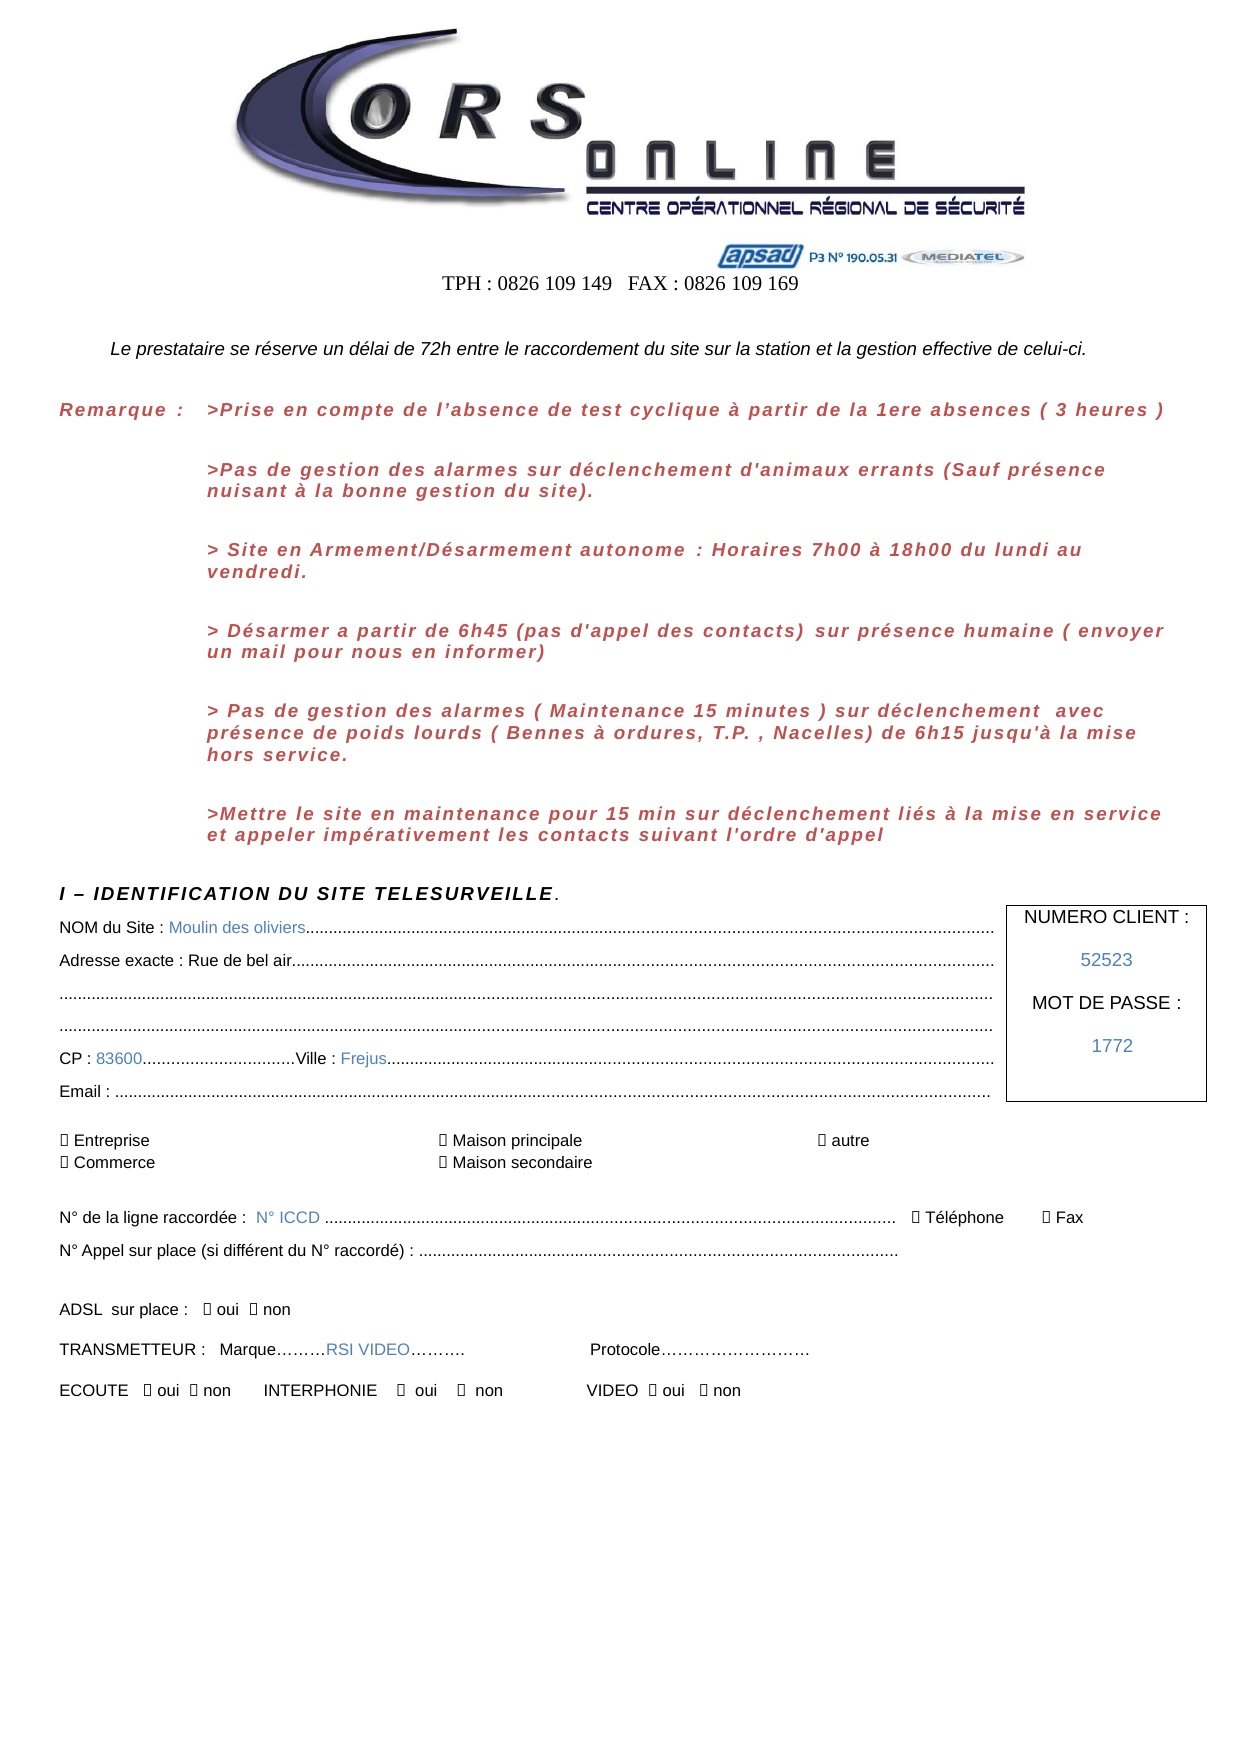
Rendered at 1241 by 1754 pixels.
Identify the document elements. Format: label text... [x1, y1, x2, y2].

text >Pas de gestion des alarmes sur déclenchement d'animaux errants (Sauf présence nuisant à la bonne gestion du site). [59, 458, 1181, 501]
table_cell [806, 1151, 1192, 1174]
table_header [48, 338, 99, 362]
text ECOUTE  oui  non INTERPHONIE  oui  non VIDEO  oui  non [59, 1378, 1181, 1401]
text TRANSMETTEUR : Marque………RSI VIDEO………. Protocole……………………… [59, 1340, 1181, 1359]
table_cell [427, 1174, 806, 1193]
text ADSL sur place :  oui  non [59, 1298, 1181, 1321]
table_cell [48, 1174, 427, 1193]
text N° Appel sur place (si différent du N° raccordé) : [59, 1241, 1181, 1260]
table_header Le prestataire se réserve un délai de 72h entre le raccordement du site sur la station et la gestion effective de celui-ci. [99, 338, 1192, 362]
table_header  Maison principale [427, 1128, 806, 1151]
text I – IDENTIFICATION DU SITE TELESURVEILLE. [59, 883, 1181, 904]
table_cell Email : [48, 1068, 1006, 1101]
table_header  Entreprise [48, 1128, 427, 1151]
text N° de la ligne raccordée : N° ICCD  Téléphone  Fax [59, 1205, 1181, 1228]
table_cell CP : 83600 Ville : Frejus [48, 1035, 1006, 1068]
table_cell [48, 970, 1006, 1003]
text >Mettre le site en maintenance pour 15 min sur déclenchement liés à la mise en service et appeler impérativement les contacts suivant l'ordre d'appel [59, 802, 1181, 846]
text > Site en Armement/Désarmement autonome : Horaires 7h00 à 18h00 du lundi au vendredi. [59, 539, 1181, 582]
text TPH : 0826 109 149 FAX : 0826 109 169 [59, 271, 1181, 294]
text > Pas de gestion des alarmes ( Maintenance 15 minutes ) sur déclenchement avec présence de poids lourds ( Bennes à ordures, T.P. , Nacelles) de 6h15 jusqu'à la mise hors service. [59, 700, 1181, 765]
text Remarque : >Prise en compte de l’absence de test cyclique à partir de la 1ere absences ( 3 heures ) [59, 399, 1181, 421]
table_cell  Maison secondaire [427, 1151, 806, 1174]
table_cell Adresse exacte : Rue de bel air [48, 937, 1006, 970]
table_header NOM du Site : Moulin des oliviers [48, 905, 1006, 937]
table_cell [806, 1174, 1192, 1193]
table_cell [48, 1003, 1006, 1035]
table_header  autre [806, 1128, 1192, 1151]
table_header NUMERO CLIENT : 52523 MOT DE PASSE : 1772 [1007, 906, 1206, 1101]
text > Désarmer a partir de 6h45 (pas d'appel des contacts) sur présence humaine ( envoyer un mail pour nous en informer) [59, 619, 1181, 663]
table_cell  Commerce [48, 1151, 427, 1174]
